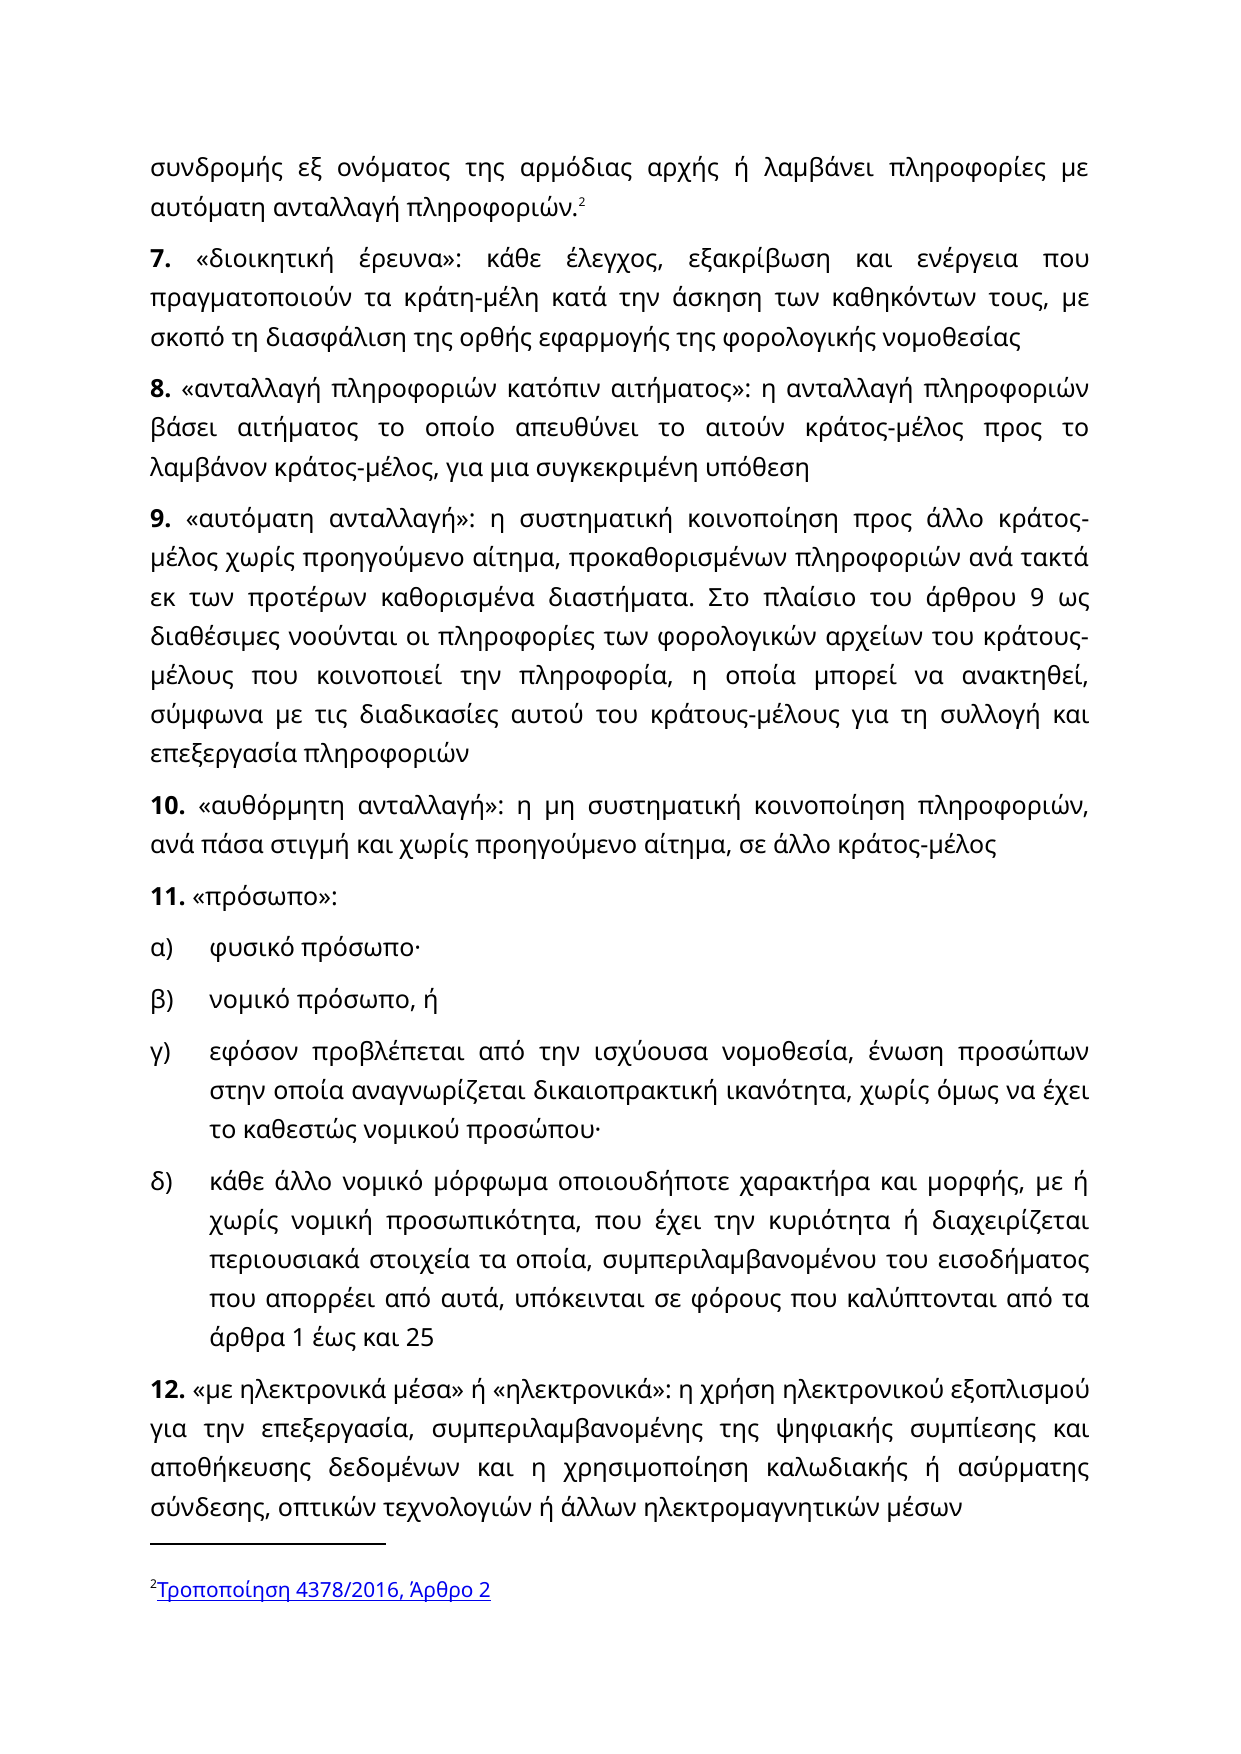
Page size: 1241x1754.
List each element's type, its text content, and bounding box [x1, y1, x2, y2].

text συνδρομής εξ ονόματος της αρμόδιας αρχής ή λαμβάνει πληροφορίες με αυτόματη ανταλλαγή πληροφοριών. [150, 150, 1090, 223]
text 12. «με ηλεκτρονικά μέσα» ή «ηλεκτρονικά»: η χρήση ηλεκτρονικού εξοπλισμού για την επεξεργασία, συμπεριλαμβανομένης της ψηφιακής συμπίεσης και αποθήκευσης δεδομένων και η χρησιμοποίηση καλωδιακής ή ασύρματης σύνδεσης, οπτικών τεχνολογιών ή άλλων ηλεκτρομαγνητικών μέσων [150, 1372, 1090, 1523]
text 8. «ανταλλαγή πληροφοριών κατόπιν αιτήματος»: η ανταλλαγή πληροφοριών βάσει αιτήματος το οποίο απευθύνει το αιτούν κράτος-μέλος προς το λαμβάνον κράτος-μέλος, για μια συγκεκριμένη υπόθεση [150, 371, 1090, 483]
text Τροποποίηση 4378/2016, Άρθρο 2 [150, 1576, 1090, 1604]
list δ) κάθε άλλο νομικό μόρφωμα οποιουδήποτε χαρακτήρα και μορφής, με ή χωρίς νομική προσωπικότητα, που έχει την κυριότητα ή διαχειρίζεται περιουσιακά στοιχεία τα οποία, συμπεριλαμβανομένου του εισοδήματος που απορρέει από αυτά, υπόκεινται σε φόρους που καλύπτονται από τα άρθρα 1 έως και 25 [150, 1163, 1090, 1354]
list β) νομικό πρόσωπο, ή [150, 982, 1090, 1016]
text 11. «πρόσωπο»: [150, 878, 1090, 912]
text 10. «αυθόρμητη ανταλλαγή»: η μη συστηματική κοινοποίηση πληροφοριών, ανά πάσα στιγμή και χωρίς προηγούμενο αίτημα, σε άλλο κράτος-μέλος [150, 787, 1090, 861]
list α) φυσικό πρόσωπο· [150, 930, 1090, 964]
text 9. «αυτόματη ανταλλαγή»: η συστηματική κοινοποίηση προς άλλο κράτος-μέλος χωρίς προηγούμενο αίτημα, προκαθορισμένων πληροφοριών ανά τακτά εκ των προ­τέρων καθορισμένα διαστήματα. Στο πλαίσιο του άρθρου 9 ως διαθέσιμες νοούνται οι πληροφορίες των φορολογικών αρχείων του κράτους-μέλους που κοινοποιεί την πληροφορία, η οποία μπορεί να ανακτηθεί, σύμφωνα με τις διαδικασίες αυτού του κράτους-μέλους για τη συλλογή και επεξεργασία πληροφοριών [150, 501, 1090, 770]
list γ) εφόσον προβλέπεται από την ισχύουσα νομοθεσία, ένωση προσώπων στην οποία αναγνωρίζεται δικαιοπρακτική ικανότητα, χωρίς όμως να έχει το καθεστώς νομικού προσώπου· [150, 1033, 1090, 1146]
text 7. «διοικητική έρευνα»: κάθε έλεγχος, εξακρίβωση και ενέργεια που πραγματοποιούν τα κράτη-μέλη κατά την άσκηση των καθηκόντων τους, με σκοπό τη διασφάλιση της ορθής εφαρμογής της φορολογικής νομοθεσίας [150, 241, 1090, 353]
